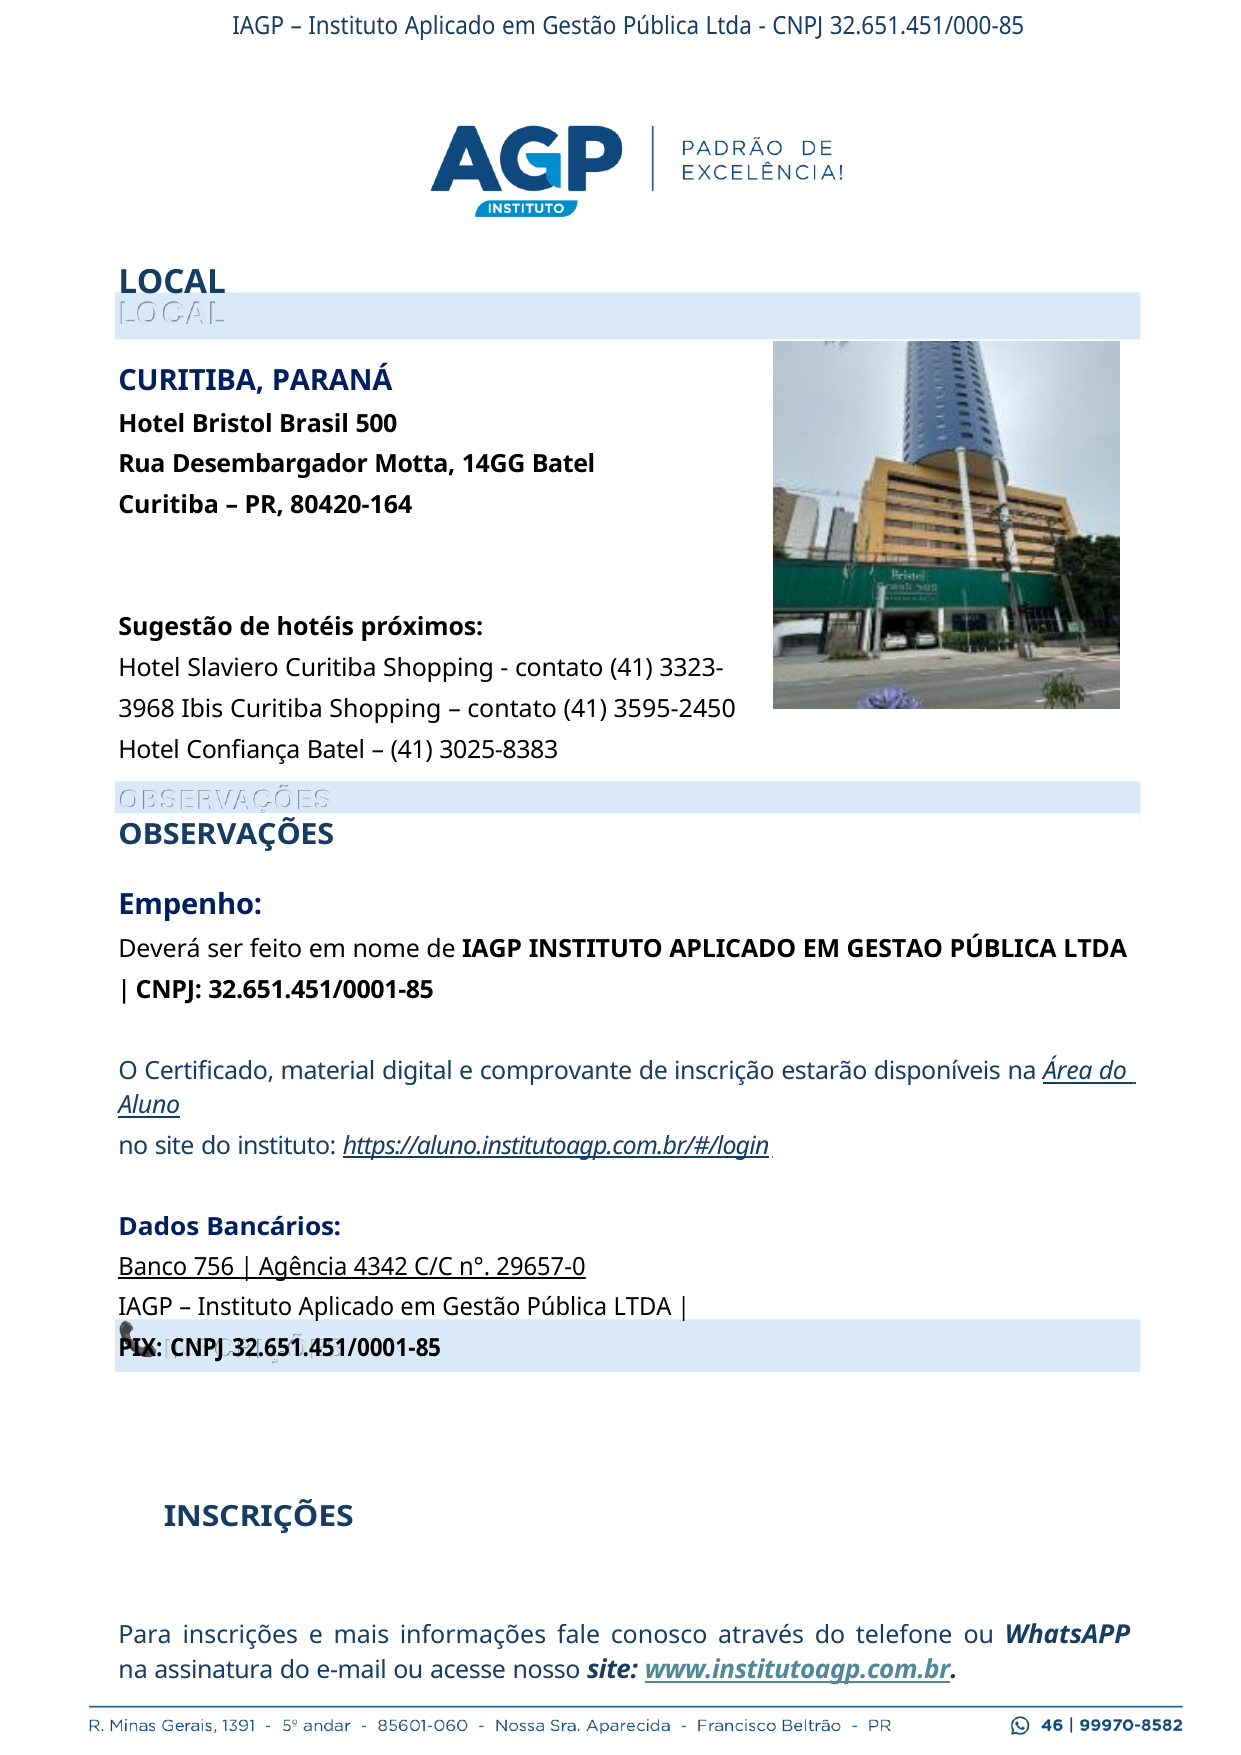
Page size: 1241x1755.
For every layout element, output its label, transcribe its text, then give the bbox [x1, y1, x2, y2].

text O Certificado, material digital e comprovante de inscrição estarão disponíveis na Área do Aluno [118, 1053, 1196, 1121]
subtitle Empenho: [118, 883, 1196, 923]
text [1120, 406, 1196, 440]
text IAGP – Instituto Aplicado em Gestão Pública Ltda - CNPJ 32.651.451/000-85 [74, 7, 1182, 41]
subtitle PIX: CNPJ 32.651.451/0001-85 [1141, 1329, 1196, 1363]
subtitle CURITIBA, PARANÁ [118, 359, 773, 398]
text INSCRIÇÕES [163, 1496, 1140, 1535]
text [1120, 609, 1196, 643]
text Banco 756 | Agência 4342 C/C n°. 29657-0 [118, 1248, 1196, 1283]
text Rua Desembargador Motta, 14GG Batel Curitiba – PR, 80420-164 [118, 446, 639, 521]
text Hotel Slaviero Curitiba Shopping - contato (41) 3323-3968 Ibis Curitiba Shopping – contato (41) 3595-2450 [118, 649, 738, 724]
text no site do instituto: https://aluno.institutoagp.com.br/#/login [118, 1127, 1196, 1161]
subtitle [1120, 359, 1196, 398]
text Dados Bancários: [118, 1208, 1196, 1242]
text Para inscrições e mais informações fale conosco através do telefone ou WhatsAPP na assinatura do e-mail ou acesse nosso site: www.institutoagp.com.br. [118, 1615, 1137, 1686]
text OBSERVAÇÕES [118, 813, 1140, 853]
subtitle LOCAL [118, 258, 1196, 303]
text IAGP – Instituto Aplicado em Gestão Pública LTDA | [118, 1289, 1196, 1323]
text Sugestão de hotéis próximos: [118, 609, 773, 643]
text Hotel Confiança Batel – (41) 3025-8383 [118, 732, 1196, 766]
text Hotel Bristol Brasil 500 [118, 406, 773, 440]
text Deverá ser feito em nome de IAGP INSTITUTO APLICADO EM GESTAO PÚBLICA LTDA | CNPJ: 32.651.451/0001-85 [118, 930, 1137, 1006]
